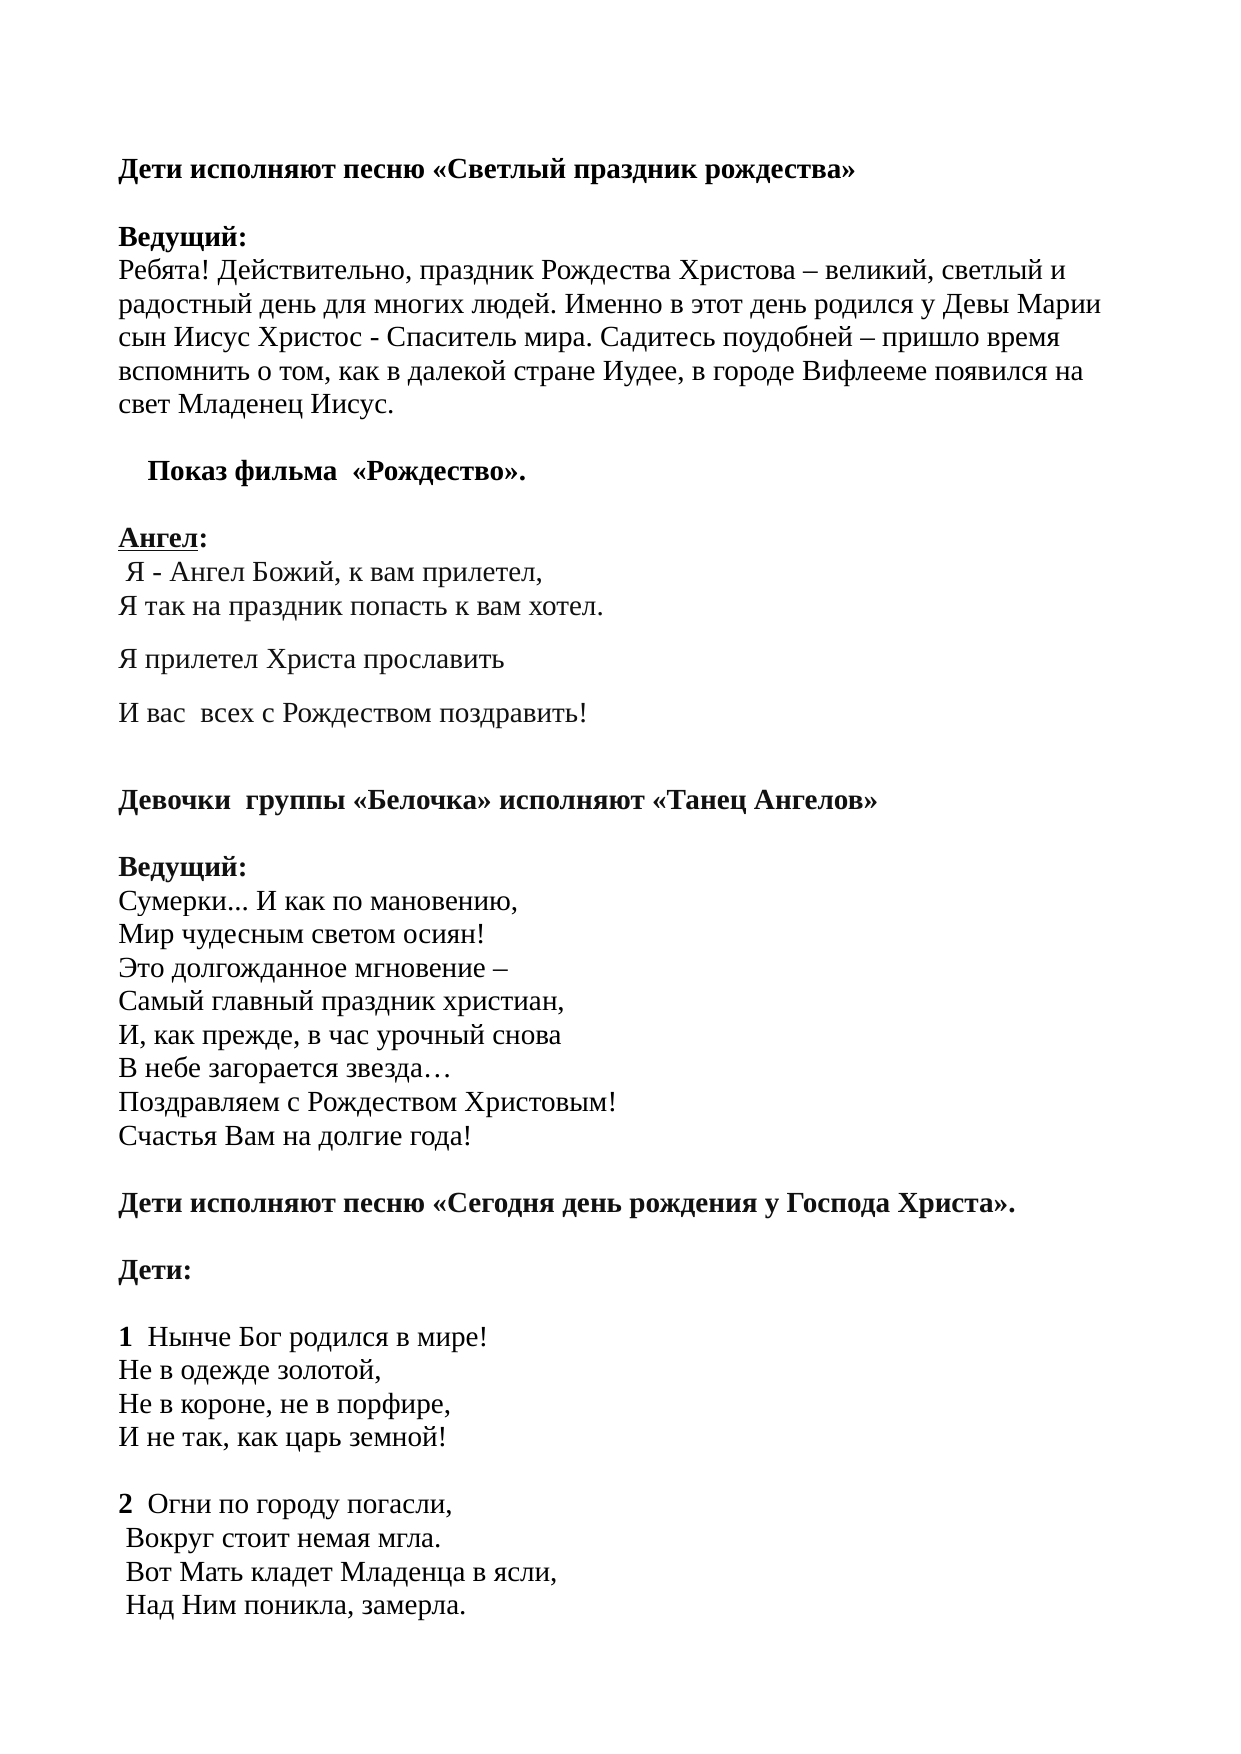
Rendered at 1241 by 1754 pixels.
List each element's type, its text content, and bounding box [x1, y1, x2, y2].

text Не в одежде золотой, [118, 1352, 1122, 1386]
text Я прилетел Христа прославить [118, 641, 1122, 675]
text Я - Ангел Божий, к вам прилетел, [118, 554, 1122, 588]
text Дети исполняют песню «Светлый праздник рождества» [118, 152, 1122, 185]
text Дети исполняют песню «Сегодня день рождения у Господа Христа». [118, 1185, 1122, 1218]
text Девочки группы «Белочка» исполняют «Танец Ангелов» [118, 782, 1122, 816]
text Ангел: [118, 521, 1122, 554]
text Ребята! Действительно, праздник Рождества Христова – великий, светлый и радостный день для многих людей. Именно в этот день родился у Девы Марии сын Иисус Христос - Спаситель мира. Садитесь поудобней – пришло время вспомнить о том, как в далекой стране Иудее, в городе Вифлееме появился на свет Младенец Иисус. [118, 252, 1122, 420]
text И вас всех с Рождеством поздравить! [118, 695, 1122, 728]
text 2 Огни по городу погасли, [118, 1487, 1122, 1520]
text Сумерки... И как по мановению, Мир чудесным светом осиян! Это долгожданное мгновение – Самый главный праздник христиан, И, как прежде, в час урочный снова В небе загорается звезда… Поздравляем с Рождеством Христовым! Счастья Вам на долгие года! [118, 883, 1122, 1151]
text Я так на праздник попасть к вам хотел. [118, 588, 1122, 621]
text 1 Нынче Бог родился в мире! [118, 1319, 1122, 1352]
text Дети: [118, 1252, 1122, 1285]
text Над Ним поникла, замерла. [118, 1587, 1122, 1621]
text Не в короне, не в порфире, [118, 1386, 1122, 1419]
text Показ фильма «Рождество». [118, 453, 1122, 487]
text Ведущий: [118, 219, 1122, 252]
text Вот Мать кладет Младенца в ясли, [118, 1554, 1122, 1587]
text Ведущий: [118, 849, 1122, 883]
text Вокруг стоит немая мгла. [118, 1520, 1122, 1554]
text И не так, как царь земной! [118, 1419, 1122, 1453]
